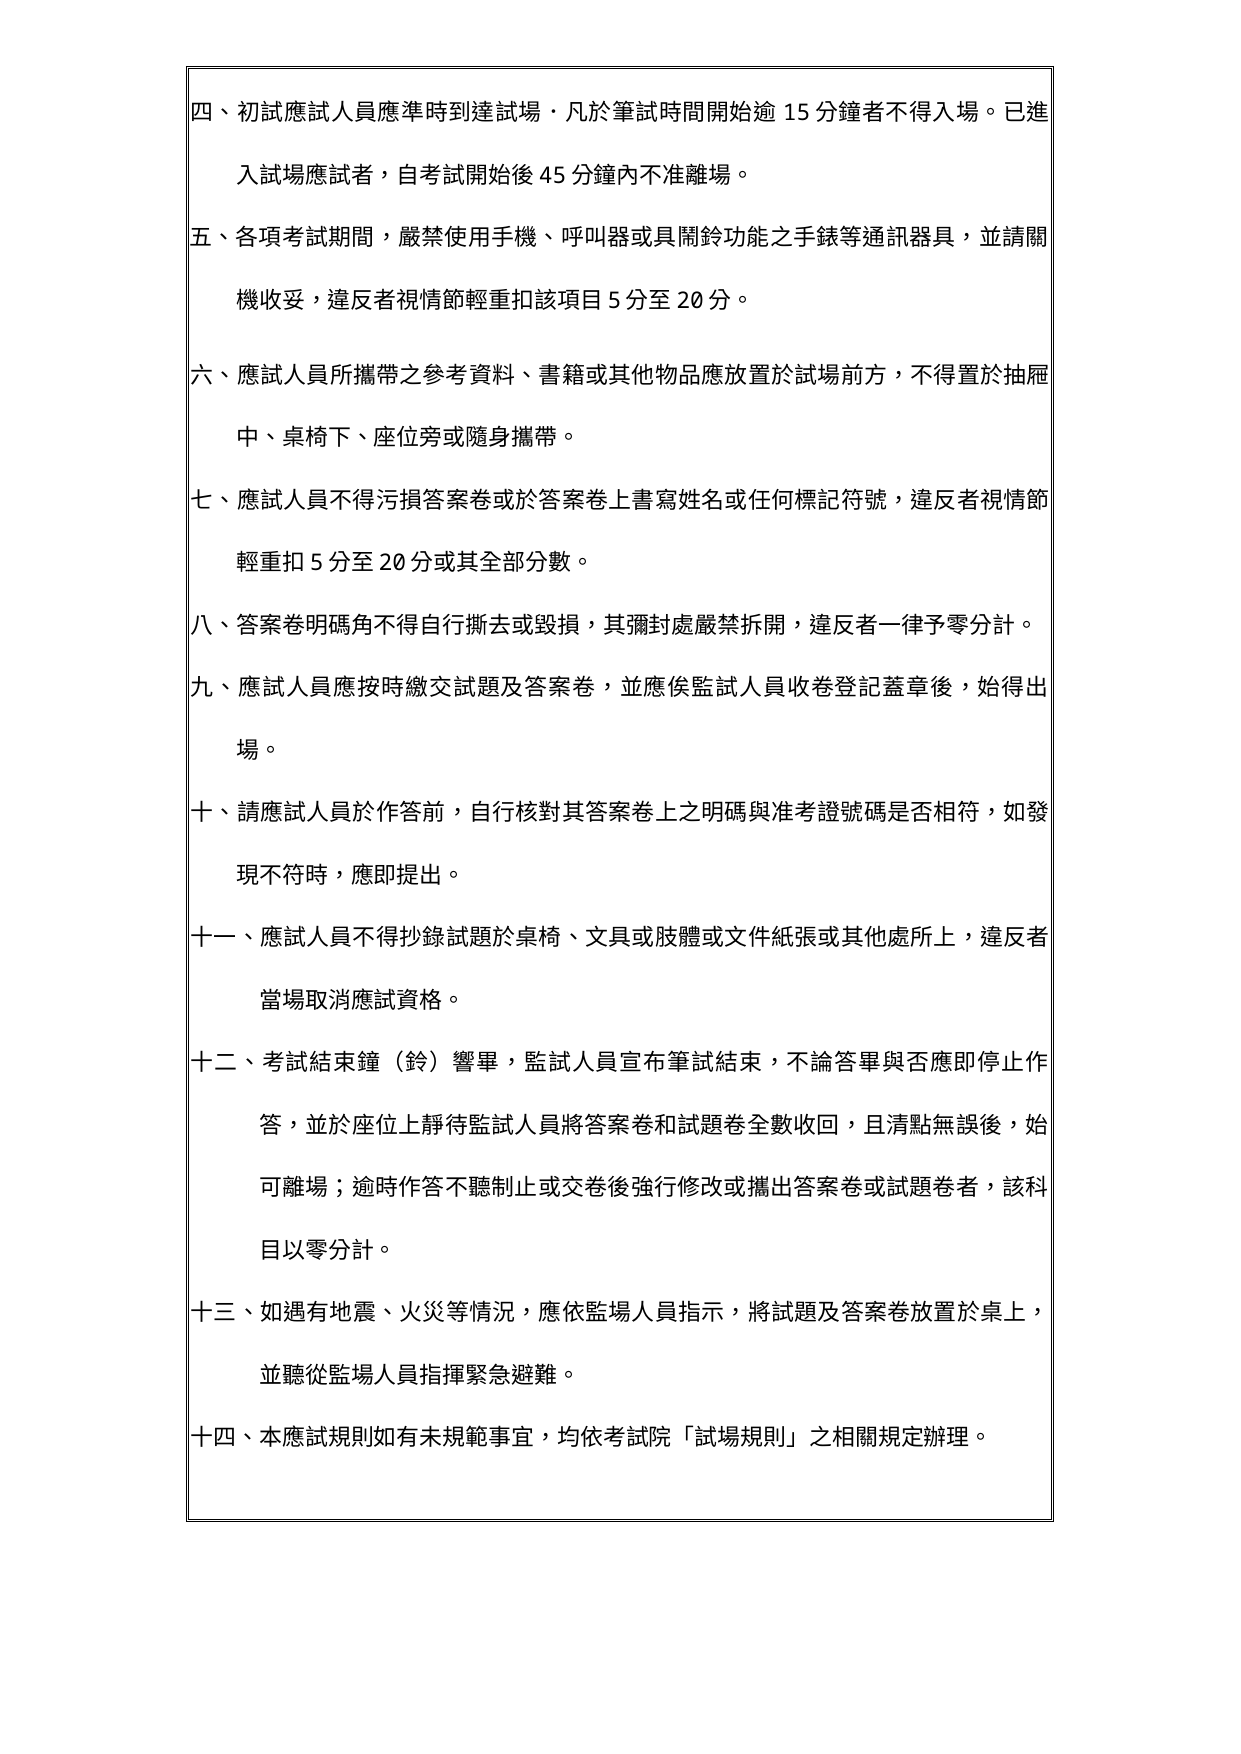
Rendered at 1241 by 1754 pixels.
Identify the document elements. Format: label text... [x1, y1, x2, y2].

table_cell 四、初試應試人員應準時到達試場．凡於筆試時間開始逾15分鐘者不得入場。已進入試場應試者，自考試開始後45分鐘內不准離場。 五、各項考試期間，嚴禁使用手機、呼叫器或具鬧鈴功能之手錶等通訊器具，並請關機收妥，違反者視情節輕重扣該項目5分至20分。 六、應試人員所攜帶之參考資料、書籍或其他物品應放置於試場前方，不得置於抽屜中、桌椅下、座位旁或隨身攜帶。 七、應試人員不得污損答案卷或於答案卷上書寫姓名或任何標記符號，違反者視情節輕重扣5分至20分或其全部分數。 八、答案卷明碼角不得自行撕去或毀損，其彌封處嚴禁拆開，違反者一律予零分計。 九、應試人員應按時繳交試題及答案卷，並應俟監試人員收卷登記蓋章後，始得出場。 十、請應試人員於作答前，自行核對其答案卷上之明碼與准考證號碼是否相符，如發現不符時，應即提出。 十一、應試人員不得抄錄試題於桌椅、文具或肢體或文件紙張或其他處所上，違反者當場取消應試資格。 十二、考試結束鐘（鈴）響畢，監試人員宣布筆試結束，不論答畢與否應即停止作答，並於座位上靜待監試人員將答案卷和試題卷全數收回，且清點無誤後，始可離場；逾時作答不聽制止或交卷後強行修改或攜出答案卷或試題卷者，該科目以零分計。 十三、如遇有地震、火災等情況，應依監場人員指示，將試題及答案卷放置於桌上，並聽從監場人員指揮緊急避難。 十四、本應試規則如有未規範事宜，均依考試院「試場規則」之相關規定辦理。 [189, 69, 1051, 1519]
